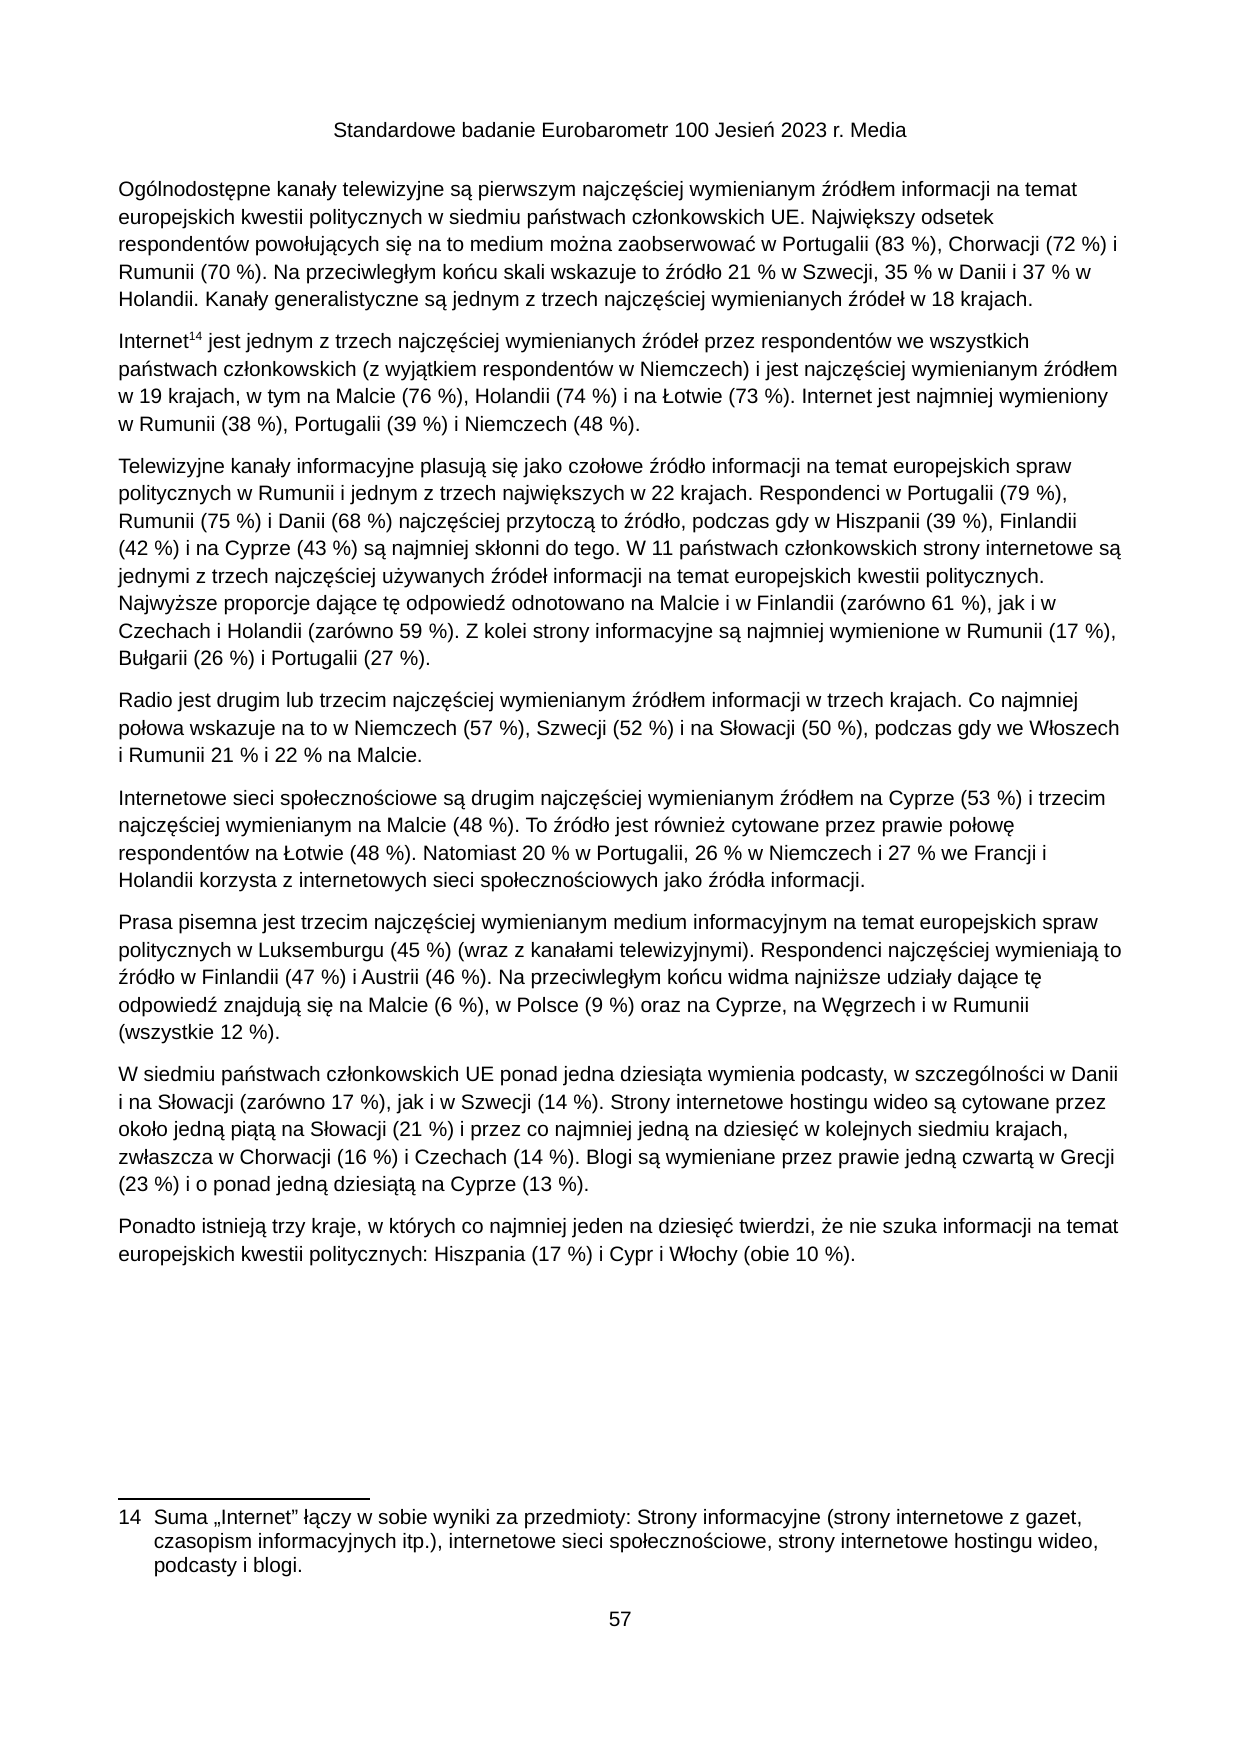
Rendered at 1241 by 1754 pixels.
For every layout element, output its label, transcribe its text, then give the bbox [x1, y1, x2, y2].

text W siedmiu państwach członkowskich UE ponad jedna dziesiąta wymienia podcasty, w szczególności w Danii i na Słowacji (zarówno 17 %), jak i w Szwecji (14 %). Strony internetowe hostingu wideo są cytowane przez około jedną piątą na Słowacji (21 %) i przez co najmniej jedną na dziesięć w kolejnych siedmiu krajach, zwłaszcza w Chorwacji (16 %) i Czechach (14 %). Blogi są wymieniane przez prawie jedną czwartą w Grecji (23 %) i o ponad jedną dziesiątą na Cyprze (13 %). [118, 1062, 1122, 1196]
text Prasa pisemna jest trzecim najczęściej wymienianym medium informacyjnym na temat europejskich spraw politycznych w Luksemburgu (45 %) (wraz z kanałami telewizyjnymi). Respondenci najczęściej wymieniają to źródło w Finlandii (47 %) i Austrii (46 %). Na przeciwległym końcu widma najniższe udziały dające tę odpowiedź znajdują się na Malcie (6 %), w Polsce (9 %) oraz na Cyprze, na Węgrzech i w Rumunii (wszystkie 12 %). [118, 910, 1122, 1044]
text Internetowe sieci społecznościowe są drugim najczęściej wymienianym źródłem na Cyprze (53 %) i trzecim najczęściej wymienianym na Malcie (48 %). To źródło jest również cytowane przez prawie połowę respondentów na Łotwie (48 %). Natomiast 20 % w Portugalii, 26 % w Niemczech i 27 % we Francji i Holandii korzysta z internetowych sieci społecznościowych jako źródła informacji. [118, 785, 1122, 892]
text Internet jest jednym z trzech najczęściej wymienianych źródeł przez respondentów we wszystkich państwach członkowskich (z wyjątkiem respondentów w Niemczech) i jest najczęściej wymienianym źródłem w 19 krajach, w tym na Malcie (76 %), Holandii (74 %) i na Łotwie (73 %). Internet jest najmniej wymieniony w Rumunii (38 %), Portugalii (39 %) i Niemczech (48 %). [118, 329, 1122, 436]
text Telewizyjne kanały informacyjne plasują się jako czołowe źródło informacji na temat europejskich spraw politycznych w Rumunii i jednym z trzech największych w 22 krajach. Respondenci w Portugalii (79 %), Rumunii (75 %) i Danii (68 %) najczęściej przytoczą to źródło, podczas gdy w Hiszpanii (39 %), Finlandii (42 %) i na Cyprze (43 %) są najmniej skłonni do tego. W 11 państwach członkowskich strony internetowe są jednymi z trzech najczęściej używanych źródeł informacji na temat europejskich kwestii politycznych. Najwyższe proporcje dające tę odpowiedź odnotowano na Malcie i w Finlandii (zarówno 61 %), jak i w Czechach i Holandii (zarówno 59 %). Z kolei strony informacyjne są najmniej wymienione w Rumunii (17 %), Bułgarii (26 %) i Portugalii (27 %). [118, 454, 1122, 670]
text Ponadto istnieją trzy kraje, w których co najmniej jeden na dziesięć twierdzi, że nie szuka informacji na temat europejskich kwestii politycznych: Hiszpania (17 %) i Cypr i Włochy (obie 10 %). [118, 1214, 1122, 1266]
text Suma „Internet” łączy w sobie wyniki za przedmioty: Strony informacyjne (strony internetowe z gazet, czasopism informacyjnych itp.), internetowe sieci społecznościowe, strony internetowe hostingu wideo, podcasty i blogi. [118, 1505, 1122, 1577]
text Ogólnodostępne kanały telewizyjne są pierwszym najczęściej wymienianym źródłem informacji na temat europejskich kwestii politycznych w siedmiu państwach członkowskich UE. Największy odsetek respondentów powołujących się na to medium można zaobserwować w Portugalii (83 %), Chorwacji (72 %) i Rumunii (70 %). Na przeciwległym końcu skali wskazuje to źródło 21 % w Szwecji, 35 % w Danii i 37 % w Holandii. Kanały generalistyczne są jednym z trzech najczęściej wymienianych źródeł w 18 krajach. [118, 177, 1122, 311]
text Radio jest drugim lub trzecim najczęściej wymienianym źródłem informacji w trzech krajach. Co najmniej połowa wskazuje na to w Niemczech (57 %), Szwecji (52 %) i na Słowacji (50 %), podczas gdy we Włoszech i Rumunii 21 % i 22 % na Malcie. [118, 688, 1122, 767]
